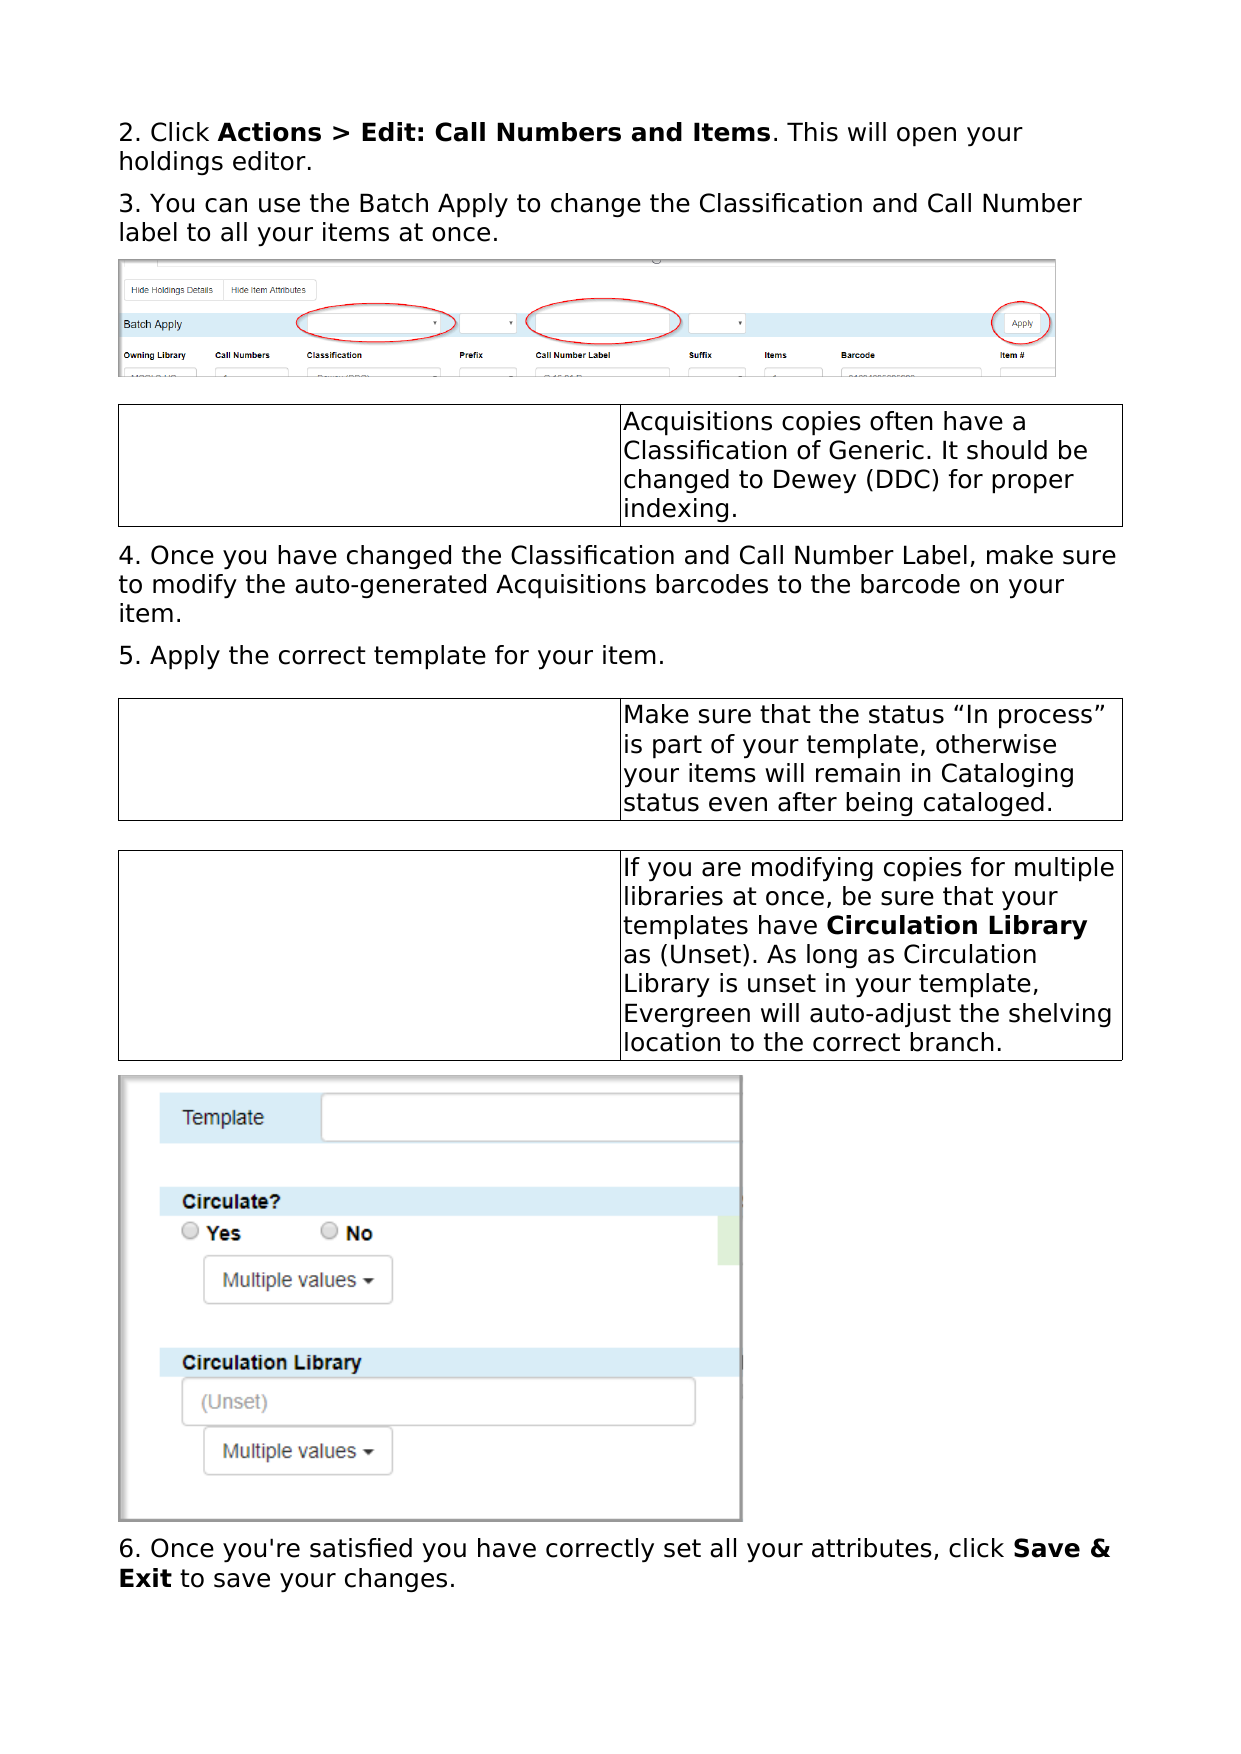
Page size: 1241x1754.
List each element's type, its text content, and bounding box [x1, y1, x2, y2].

table_header [119, 405, 620, 526]
text 6. Once you're satisfied you have correctly set all your attributes, click Save & Exit to save your changes. [118, 1534, 1122, 1593]
text 2. Click Actions > Edit: Call Numbers and Items. This will open your holdings editor. [118, 118, 1122, 176]
text 4. Once you have changed the Classification and Call Number Label, make sure to modify the auto-generated Acquisitions barcodes to the barcode on your item. [118, 541, 1122, 629]
table_header If you are modifying copies for multiple libraries at once, be sure that your templates have Circulation Library as (Unset). As long as Circulation Library is unset in your template, Evergreen will auto-adjust the shelving location to the correct branch. [621, 851, 1122, 1060]
table_header [119, 851, 620, 1060]
text 5. Apply the correct template for your item. [118, 641, 1122, 670]
text 3. You can use the Batch Apply to change the Classification and Call Number label to all your items at once. [118, 189, 1122, 247]
table_header Make sure that the status “In process” is part of your template, otherwise your items will remain in Cataloging status even after being cataloged. [621, 699, 1122, 820]
picture [118, 1075, 744, 1522]
table_header [119, 699, 620, 820]
picture [118, 259, 1056, 377]
table_header Acquisitions copies often have a Classification of Generic. It should be changed to Dewey (DDC) for proper indexing. [621, 405, 1122, 526]
